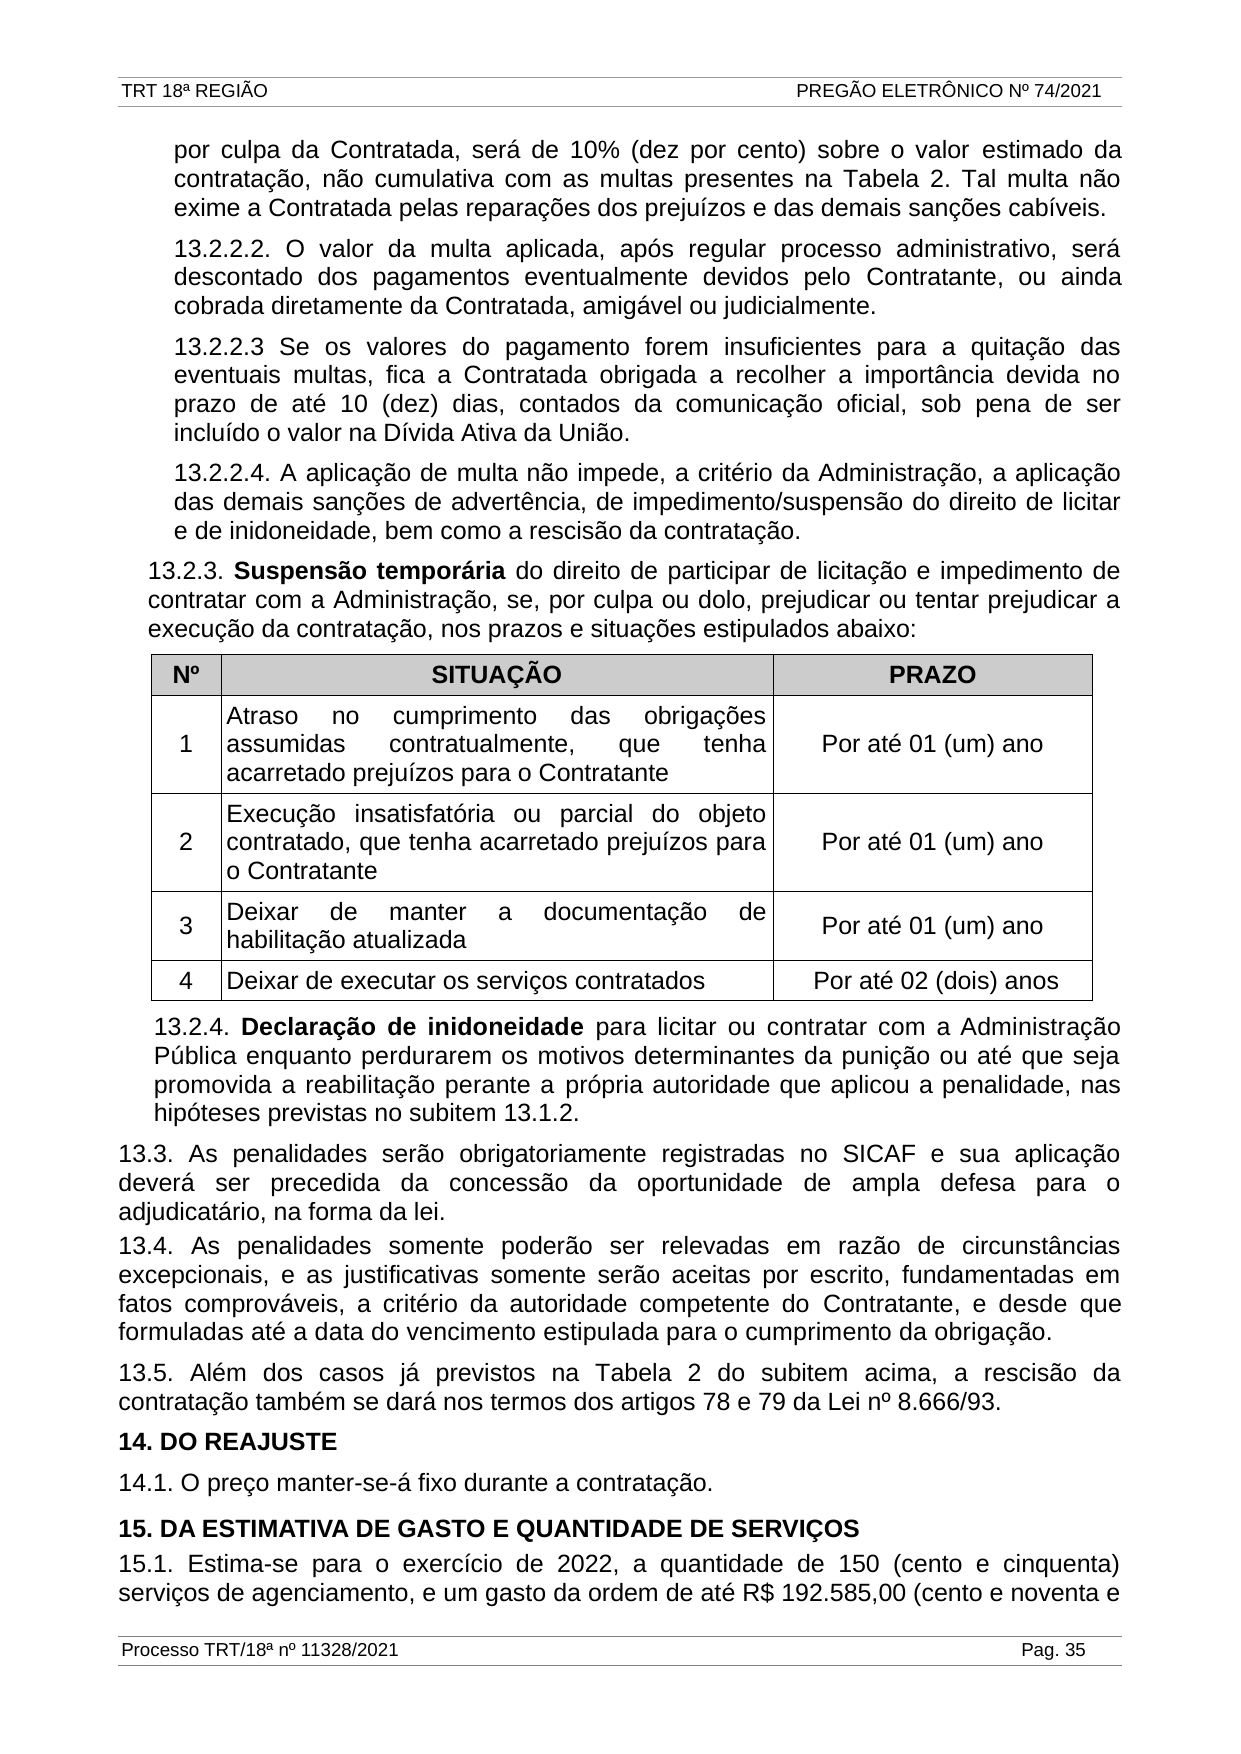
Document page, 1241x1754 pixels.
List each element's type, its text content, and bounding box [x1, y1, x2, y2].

table_cell 4 [152, 961, 221, 1000]
table_header Nº [152, 655, 221, 695]
table_cell Atraso no cumprimento das obrigações assumidas contratualmente, que tenha acarretado prejuízos para o Contratante [222, 696, 773, 793]
text 13.2.3. Suspensão temporária do direito de participar de licitação e impedimento de contratar com a Administração, se, por culpa ou dolo, prejudicar ou tentar prejudicar a execução da contratação, nos prazos e situações estipulados abaixo: [148, 556, 1122, 643]
table_cell Execução insatisfatória ou parcial do objeto contratado, que tenha acarretado prejuízos para o Contratante [222, 794, 773, 891]
table_cell 3 [152, 892, 221, 960]
text 13.4. As penalidades somente poderão ser relevadas em razão de circunstâncias excepcionais, e as justificativas somente serão aceitas por escrito, fundamentadas em fatos comprováveis, a critério da autoridade competente do Contratante, e desde que formuladas até a data do vencimento estipulada para o cumprimento da obrigação. [118, 1231, 1122, 1346]
table_cell Deixar de manter a documentação de habilitação atualizada [222, 892, 773, 960]
text por culpa da Contratada, será de 10% (dez por cento) sobre o valor estimado da contratação, não cumulativa com as multas presentes na Tabela 2. Tal multa não exime a Contratada pelas reparações dos prejuízos e das demais sanções cabíveis. [174, 136, 1122, 222]
text 13.2.2.4. A aplicação de multa não impede, a critério da Administração, a aplicação das demais sanções de advertência, de impedimento/suspensão do direito de licitar e de inidoneidade, bem como a rescisão da contratação. [174, 458, 1122, 544]
text 14.1. O preço manter-se-á fixo durante a contratação. [118, 1468, 1122, 1496]
table_cell Por até 01 (um) ano [774, 892, 1092, 960]
text 14. DO REAJUSTE [118, 1427, 1122, 1456]
table_cell Por até 01 (um) ano [774, 794, 1092, 891]
table_cell 2 [152, 794, 221, 891]
table_cell Por até 01 (um) ano [774, 696, 1092, 793]
table_cell 1 [152, 696, 221, 793]
text 15.1. Estima-se para o exercício de 2022, a quantidade de 150 (cento e cinquenta) serviços de agenciamento, e um gasto da ordem de até R$ 192.585,00 (cento e noventa e [118, 1549, 1122, 1606]
table_header SITUAÇÃO [222, 655, 773, 695]
text 13.2.2.3 Se os valores do pagamento forem insuficientes para a quitação das eventuais multas, fica a Contratada obrigada a recolher a importância devida no prazo de até 10 (dez) dias, contados da comunicação oficial, sob pena de ser incluído o valor na Dívida Ativa da União. [174, 332, 1122, 447]
table_header PRAZO [774, 655, 1092, 695]
table_cell Deixar de executar os serviços contratados [222, 961, 773, 1000]
text 13.2.4. Declaração de inidoneidade para licitar ou contratar com a Administração Pública enquanto perdurarem os motivos determinantes da punição ou até que seja promovida a reabilitação perante a própria autoridade que aplicou a penalidade, nas hipóteses previstas no subitem 13.1.2. [153, 1012, 1122, 1127]
text 15. DA ESTIMATIVA DE GASTO E QUANTIDADE DE SERVIÇOS [118, 1514, 1122, 1543]
text 13.3. As penalidades serão obrigatoriamente registradas no SICAF e sua aplicação deverá ser precedida da concessão da oportunidade de ampla defesa para o adjudicatário, na forma da lei. [118, 1139, 1122, 1225]
text 13.2.2.2. O valor da multa aplicada, após regular processo administrativo, será descontado dos pagamentos eventualmente devidos pelo Contratante, ou ainda cobrada diretamente da Contratada, amigável ou judicialmente. [174, 233, 1122, 320]
table_cell Por até 02 (dois) anos [774, 961, 1092, 1000]
text 13.5. Além dos casos já previstos na Tabela 2 do subitem acima, a rescisão da contratação também se dará nos termos dos artigos 78 e 79 da Lei nº 8.666/93. [118, 1358, 1122, 1415]
